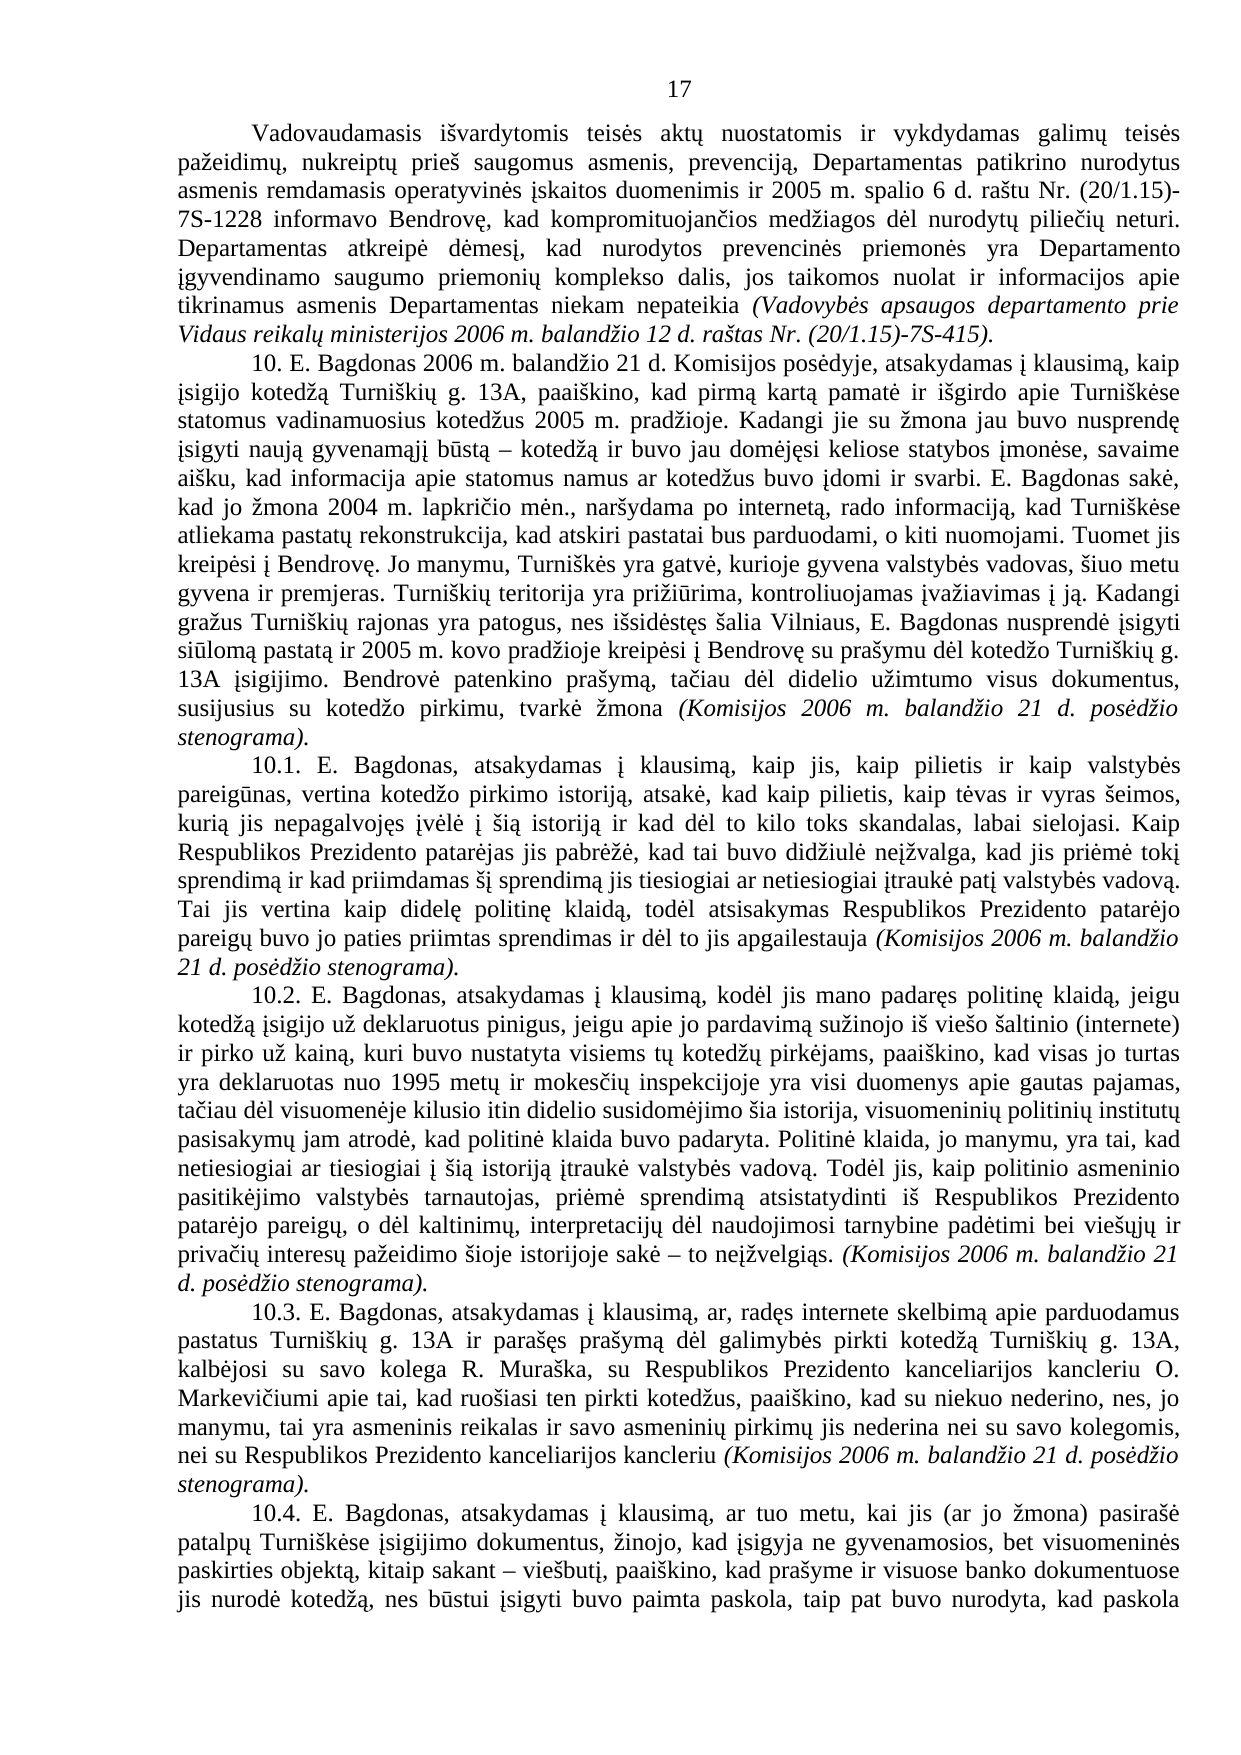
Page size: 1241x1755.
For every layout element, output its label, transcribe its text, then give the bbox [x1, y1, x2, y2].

text 10.2. E. Bagdonas, atsakydamas į klausimą, kodėl jis mano padaręs politinę klaidą, jeigu kotedžą įsigijo už deklaruotus pinigus, jeigu apie jo pardavimą sužinojo iš viešo šaltinio (internete) ir pirko už kainą, kuri buvo nustatyta visiems tų kotedžų pirkėjams, paaiškino, kad visas jo turtas yra deklaruotas nuo 1995 metų ir mokesčių inspekcijoje yra visi duomenys apie gautas pajamas, tačiau dėl visuomenėje kilusio itin didelio susidomėjimo šia istorija, visuomeninių politinių institutų pasisakymų jam atrodė, kad politinė klaida buvo padaryta. Politinė klaida, jo manymu, yra tai, kad netiesiogiai ar tiesiogiai į šią istoriją įtraukė valstybės vadovą. Todėl jis, kaip politinio asmeninio pasitikėjimo valstybės tarnautojas, priėmė sprendimą atsistatydinti iš Respublikos Prezidento patarėjo pareigų, o dėl kaltinimų, interpretacijų dėl naudojimosi tarnybine padėtimi bei viešųjų ir privačių interesų pažeidimo šioje istorijoje sakė – to neįžvelgiąs. (Komisijos 2006 m. balandžio 21 d. posėdžio stenograma). [177, 981, 1181, 1297]
text Vadovaudamasis išvardytomis teisės aktų nuostatomis ir vykdydamas galimų teisės pažeidimų, nukreiptų prieš saugomus asmenis, prevenciją, Departamentas patikrino nurodytus asmenis remdamasis operatyvinės įskaitos duomenimis ir 2005 m. spalio 6 d. raštu Nr. (20/1.15)-7S-1228 informavo Bendrovę, kad kompromituojančios medžiagos dėl nurodytų piliečių neturi. Departamentas atkreipė dėmesį, kad nurodytos prevencinės priemonės yra Departamento įgyvendinamo saugumo priemonių komplekso dalis, jos taikomos nuolat ir informacijos apie tikrinamus asmenis Departamentas niekam nepateikia (Vadovybės apsaugos departamento prie Vidaus reikalų ministerijos 2006 m. balandžio 12 d. raštas Nr. (20/1.15)-7S-415). [177, 118, 1181, 348]
text 10.3. E. Bagdonas, atsakydamas į klausimą, ar, radęs internete skelbimą apie parduodamus pastatus Turniškių g. 13A ir parašęs prašymą dėl galimybės pirkti kotedžą Turniškių g. 13A, kalbėjosi su savo kolega R. Muraška, su Respublikos Prezidento kanceliarijos kancleriu O. Markevičiumi apie tai, kad ruošiasi ten pirkti kotedžus, paaiškino, kad su niekuo nederino, nes, jo manymu, tai yra asmeninis reikalas ir savo asmeninių pirkimų jis nederina nei su savo kolegomis, nei su Respublikos Prezidento kanceliarijos kancleriu (Komisijos 2006 m. balandžio 21 d. posėdžio stenograma). [177, 1297, 1181, 1498]
text 10.4. E. Bagdonas, atsakydamas į klausimą, ar tuo metu, kai jis (ar jo žmona) pasirašė patalpų Turniškėse įsigijimo dokumentus, žinojo, kad įsigyja ne gyvenamosios, bet visuomeninės paskirties objektą, kitaip sakant – viešbutį, paaiškino, kad prašyme ir visuose banko dokumentuose jis nurodė kotedžą, nes būstui įsigyti buvo paimta paskola, taip pat buvo nurodyta, kad paskola [177, 1498, 1181, 1613]
text 10. E. Bagdonas 2006 m. balandžio 21 d. Komisijos posėdyje, atsakydamas į klausimą, kaip įsigijo kotedžą Turniškių g. 13A, paaiškino, kad pirmą kartą pamatė ir išgirdo apie Turniškėse statomus vadinamuosius kotedžus 2005 m. pradžioje. Kadangi jie su žmona jau buvo nusprendę įsigyti naują gyvenamąjį būstą – kotedžą ir buvo jau domėjęsi keliose statybos įmonėse, savaime aišku, kad informacija apie statomus namus ar kotedžus buvo įdomi ir svarbi. E. Bagdonas sakė, kad jo žmona 2004 m. lapkričio mėn., naršydama po internetą, rado informaciją, kad Turniškėse atliekama pastatų rekonstrukcija, kad atskiri pastatai bus parduodami, o kiti nuomojami. Tuomet jis kreipėsi į Bendrovę. Jo manymu, Turniškės yra gatvė, kurioje gyvena valstybės vadovas, šiuo metu gyvena ir premjeras. Turniškių teritorija yra prižiūrima, kontroliuojamas įvažiavimas į ją. Kadangi gražus Turniškių rajonas yra patogus, nes išsidėstęs šalia Vilniaus, E. Bagdonas nusprendė įsigyti siūlomą pastatą ir 2005 m. kovo pradžioje kreipėsi į Bendrovę su prašymu dėl kotedžo Turniškių g. 13A įsigijimo. Bendrovė patenkino prašymą, tačiau dėl didelio užimtumo visus dokumentus, susijusius su kotedžo pirkimu, tvarkė žmona (Komisijos 2006 m. balandžio 21 d. posėdžio stenograma). [177, 348, 1181, 751]
text 10.1. E. Bagdonas, atsakydamas į klausimą, kaip jis, kaip pilietis ir kaip valstybės pareigūnas, vertina kotedžo pirkimo istoriją, atsakė, kad kaip pilietis, kaip tėvas ir vyras šeimos, kurią jis nepagalvojęs įvėlė į šią istoriją ir kad dėl to kilo toks skandalas, labai sielojasi. Kaip Respublikos Prezidento patarėjas jis pabrėžė, kad tai buvo didžiulė neįžvalga, kad jis priėmė tokį sprendimą ir kad priimdamas šį sprendimą jis tiesiogiai ar netiesiogiai įtraukė patį valstybės vadovą. Tai jis vertina kaip didelę politinę klaidą, todėl atsisakymas Respublikos Prezidento patarėjo pareigų buvo jo paties priimtas sprendimas ir dėl to jis apgailestauja (Komisijos 2006 m. balandžio 21 d. posėdžio stenograma). [177, 751, 1181, 981]
